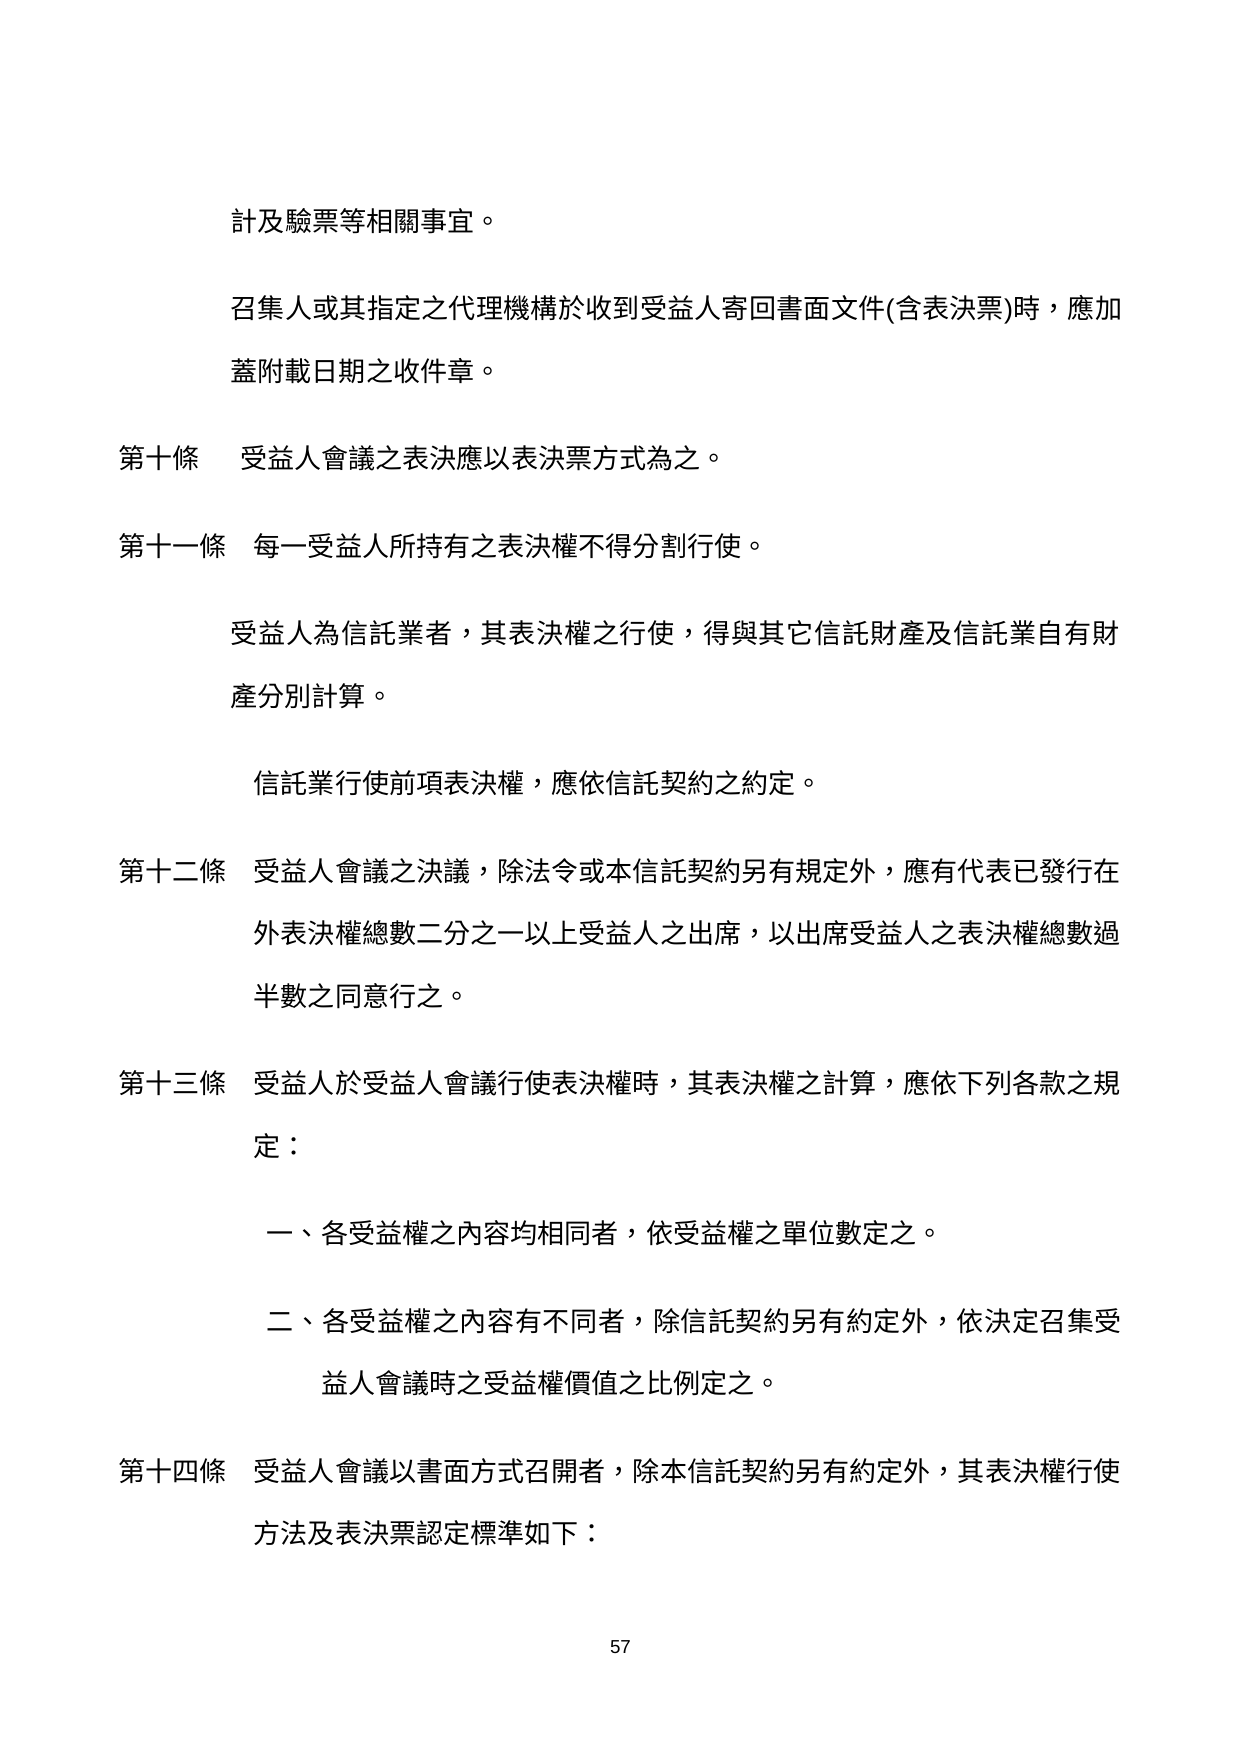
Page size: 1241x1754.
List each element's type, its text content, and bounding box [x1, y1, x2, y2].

text 二、各受益權之內容有不同者，除信託契約另有約定外，依決定召集受益人會議時之受益權價值之比例定之。 [267, 1278, 1122, 1403]
text 一、各受益權之內容均相同者，依受益權之單位數定之。 [253, 1190, 1122, 1253]
text 第十條 受益人會議之表決應以表決票方式為之。 [118, 415, 1122, 478]
text 信託業行使前項表決權，應依信託契約之約定。 [118, 740, 1122, 803]
text 第十三條 受益人於受益人會議行使表決權時，其表決權之計算，應依下列各款之規定： [118, 1040, 1122, 1165]
text 受益人為信託業者，其表決權之行使，得與其它信託財產及信託業自有財產分別計算。 [230, 590, 1122, 715]
text 召集人或其指定之代理機構於收到受益人寄回書面文件(含表決票)時，應加蓋附載日期之收件章。 [230, 265, 1122, 390]
text 第十二條 受益人會議之決議，除法令或本信託契約另有規定外，應有代表已發行在外表決權總數二分之一以上受益人之出席，以出席受益人之表決權總數過半數之同意行之。 [118, 828, 1122, 1015]
text 計及驗票等相關事宜。 [118, 178, 1122, 240]
text 第十一條 每一受益人所持有之表決權不得分割行使。 [118, 503, 1122, 565]
text 第十四條 受益人會議以書面方式召開者，除本信託契約另有約定外，其表決權行使方法及表決票認定標準如下： [118, 1428, 1122, 1553]
